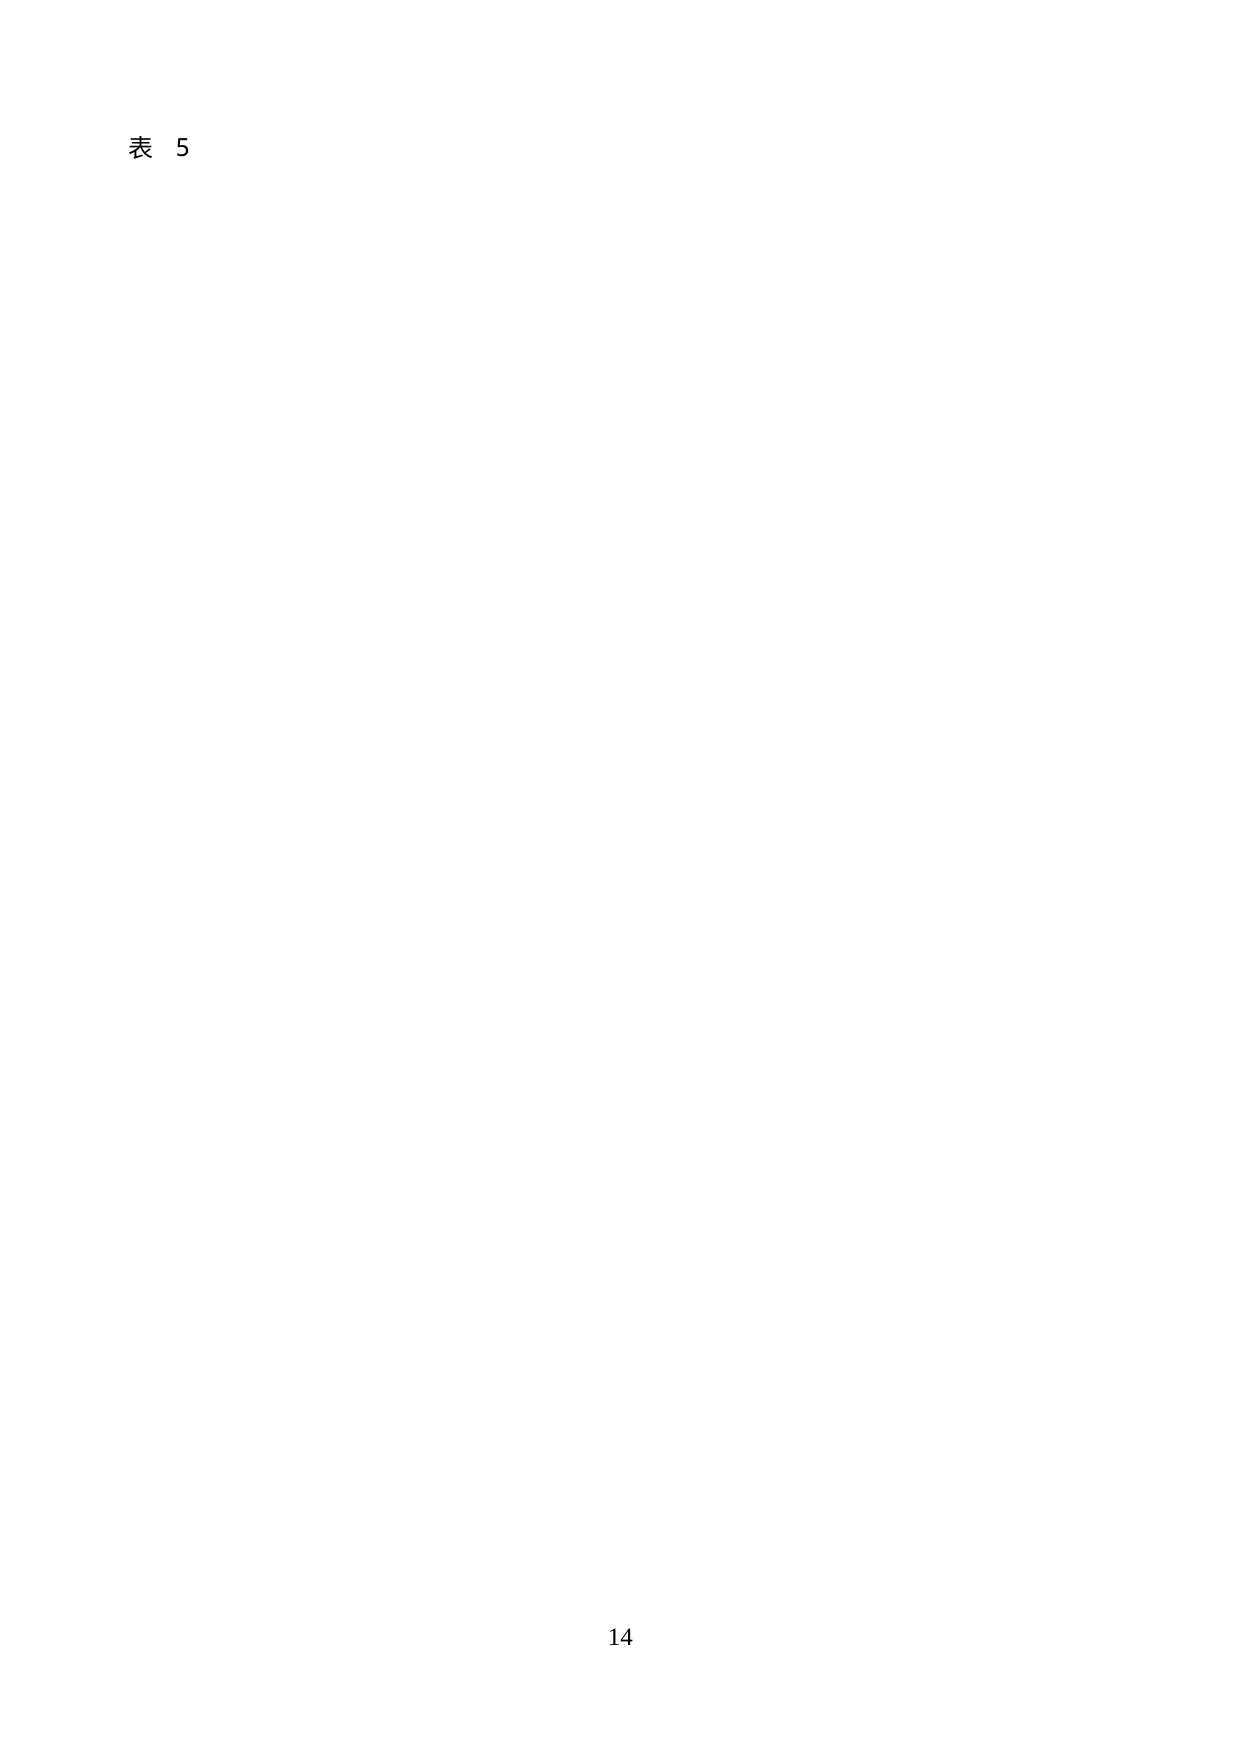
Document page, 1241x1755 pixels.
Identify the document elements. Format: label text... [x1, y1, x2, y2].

text 表5 [120, 105, 1120, 168]
